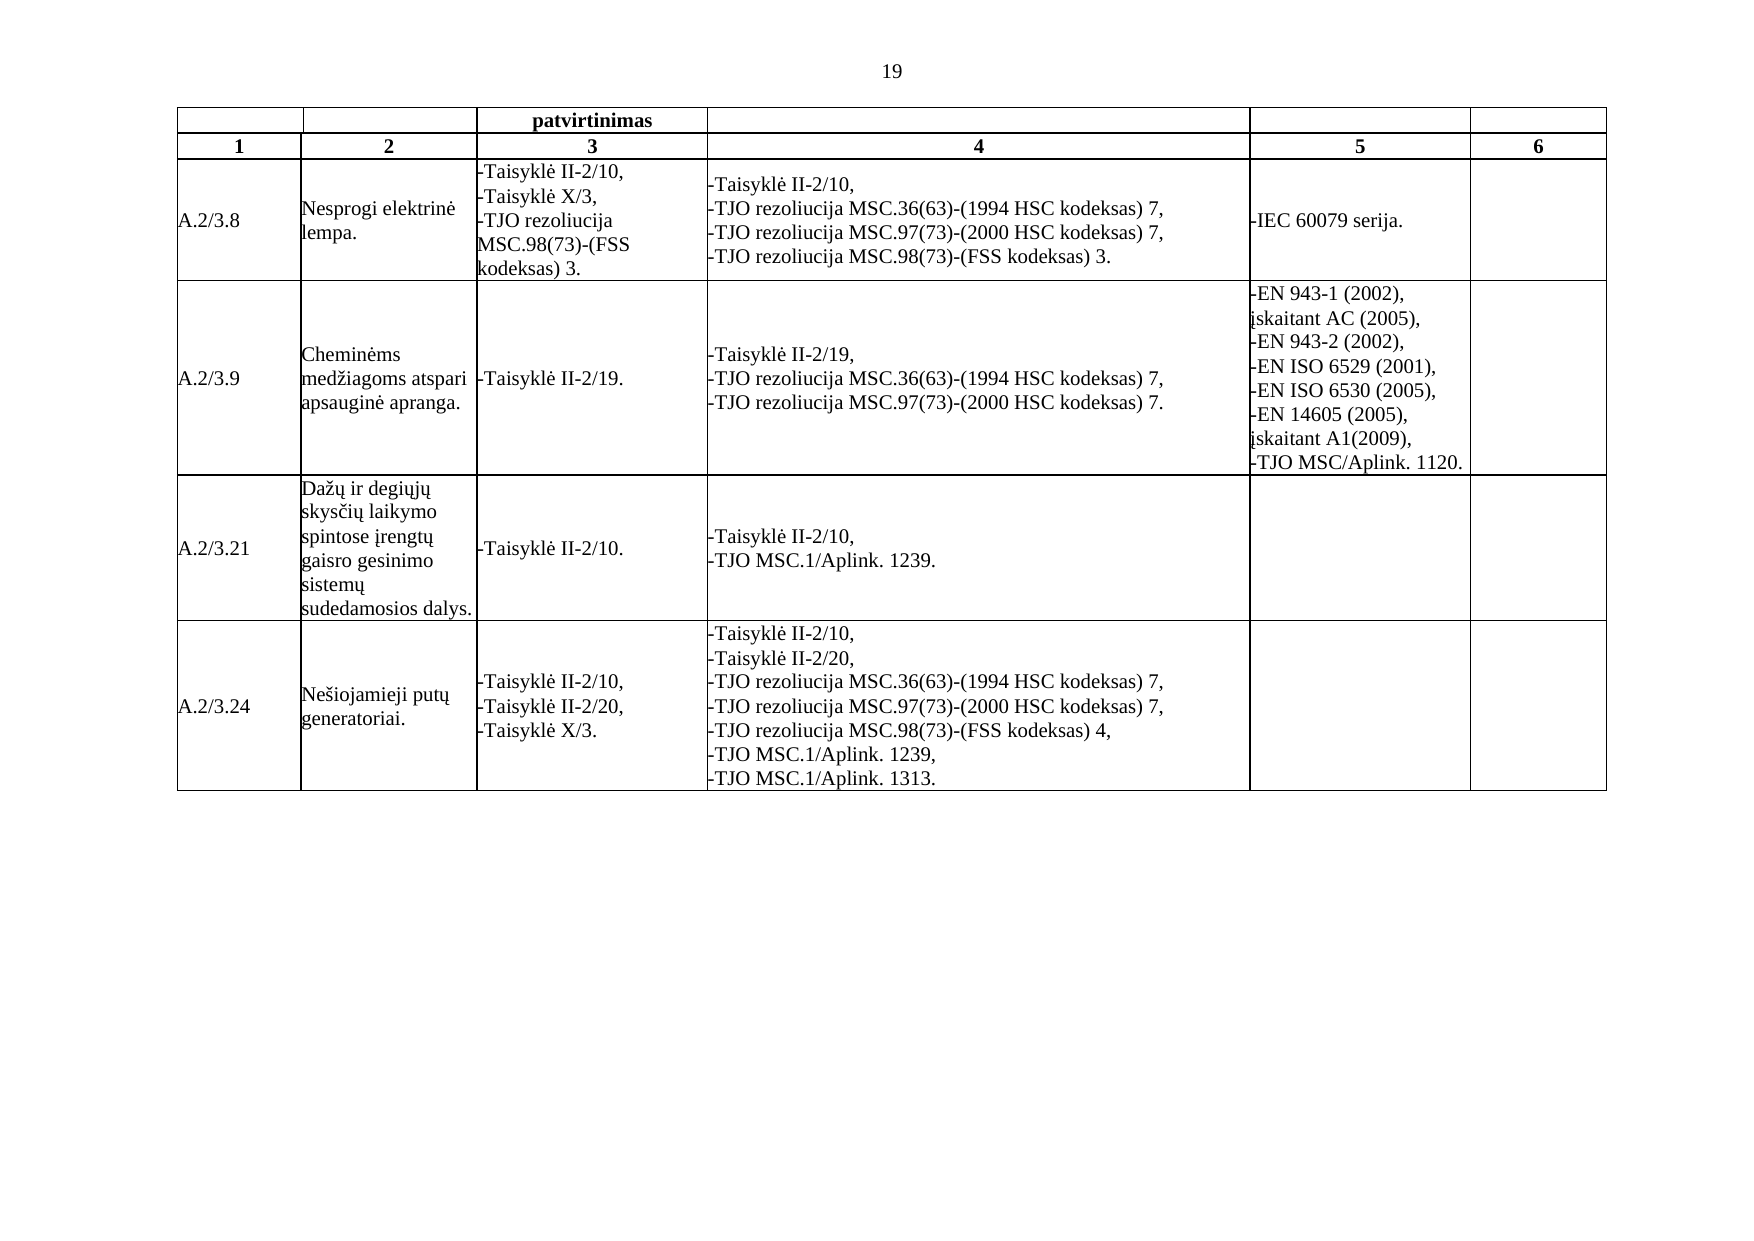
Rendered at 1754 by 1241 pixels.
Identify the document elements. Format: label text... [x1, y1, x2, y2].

table_cell -Taisyklė II-2/10, -TJO rezoliucija MSC.36(63)-(1994 HSC kodeksas) 7, -TJO rezoliucija MSC.97(73)-(2000 HSC kodeksas) 7, -TJO rezoliucija MSC.98(73)-(FSS kodeksas) 3. [708, 160, 1249, 280]
table_header [1251, 108, 1470, 132]
table_header [708, 108, 1249, 132]
table_cell [1471, 476, 1606, 620]
table_cell A.2/3.9 [178, 281, 300, 474]
table_cell -Taisyklė II-2/10, -Taisyklė II-2/20, -TJO rezoliucija MSC.36(63)-(1994 HSC kodeksas) 7, -TJO rezoliucija MSC.97(73)-(2000 HSC kodeksas) 7, -TJO rezoliucija MSC.98(73)-(FSS kodeksas) 4, -TJO MSC.1/Aplink. 1239, -TJO MSC.1/Aplink. 1313. [708, 621, 1249, 790]
table_cell A.2/3.24 [178, 621, 300, 790]
table_cell 3 [478, 134, 707, 158]
table_cell -Taisyklė II-2/10. [478, 476, 707, 620]
table_cell [1471, 621, 1606, 790]
table_cell -Taisyklė II-2/19, -TJO rezoliucija MSC.36(63)-(1994 HSC kodeksas) 7, -TJO rezoliucija MSC.97(73)-(2000 HSC kodeksas) 7. [708, 281, 1249, 474]
table_cell -Taisyklė II-2/10, -Taisyklė X/3, -TJO rezoliucija MSC.98(73)-(FSS kodeksas) 3. [478, 160, 707, 280]
table_cell [1471, 160, 1606, 280]
table_header patvirtinimas [478, 108, 707, 132]
table_cell A.2/3.21 [178, 476, 300, 620]
table_header [1471, 108, 1606, 132]
table_cell -IEC 60079 serija. [1251, 160, 1470, 280]
table_cell Nešiojamieji putų generatoriai. [302, 621, 476, 790]
table_cell -Taisyklė II-2/10, -TJO MSC.1/Aplink. 1239. [708, 476, 1249, 620]
table_header [178, 108, 303, 132]
table_cell Cheminėms medžiagoms atspari apsauginė apranga. [302, 281, 476, 474]
table_cell -EN 943-1 (2002), įskaitant AC (2005), -EN 943-2 (2002), -EN ISO 6529 (2001), -EN ISO 6530 (2005), -EN 14605 (2005), įskaitant A1(2009), -TJO MSC/Aplink. 1120. [1251, 281, 1470, 474]
table_cell -Taisyklė II-2/19. [478, 281, 707, 474]
table_cell -Taisyklė II-2/10, -Taisyklė II-2/20, -Taisyklė X/3. [478, 621, 707, 790]
table_cell 2 [302, 134, 476, 158]
table_cell Nesprogi elektrinė lempa. [302, 160, 476, 280]
table_cell [1251, 621, 1470, 790]
table_cell 5 [1251, 134, 1470, 158]
table_cell [1471, 281, 1606, 474]
table_cell A.2/3.8 [178, 160, 300, 280]
table_cell 6 [1471, 134, 1606, 158]
table_header [304, 108, 476, 132]
table_cell 4 [708, 134, 1249, 158]
table_cell Dažų ir degiųjų skysčių laikymo spintose įrengtų gaisro gesinimo sistemų sudedamosios dalys. [302, 476, 476, 620]
table_cell 1 [178, 134, 300, 158]
table_cell [1251, 476, 1470, 620]
